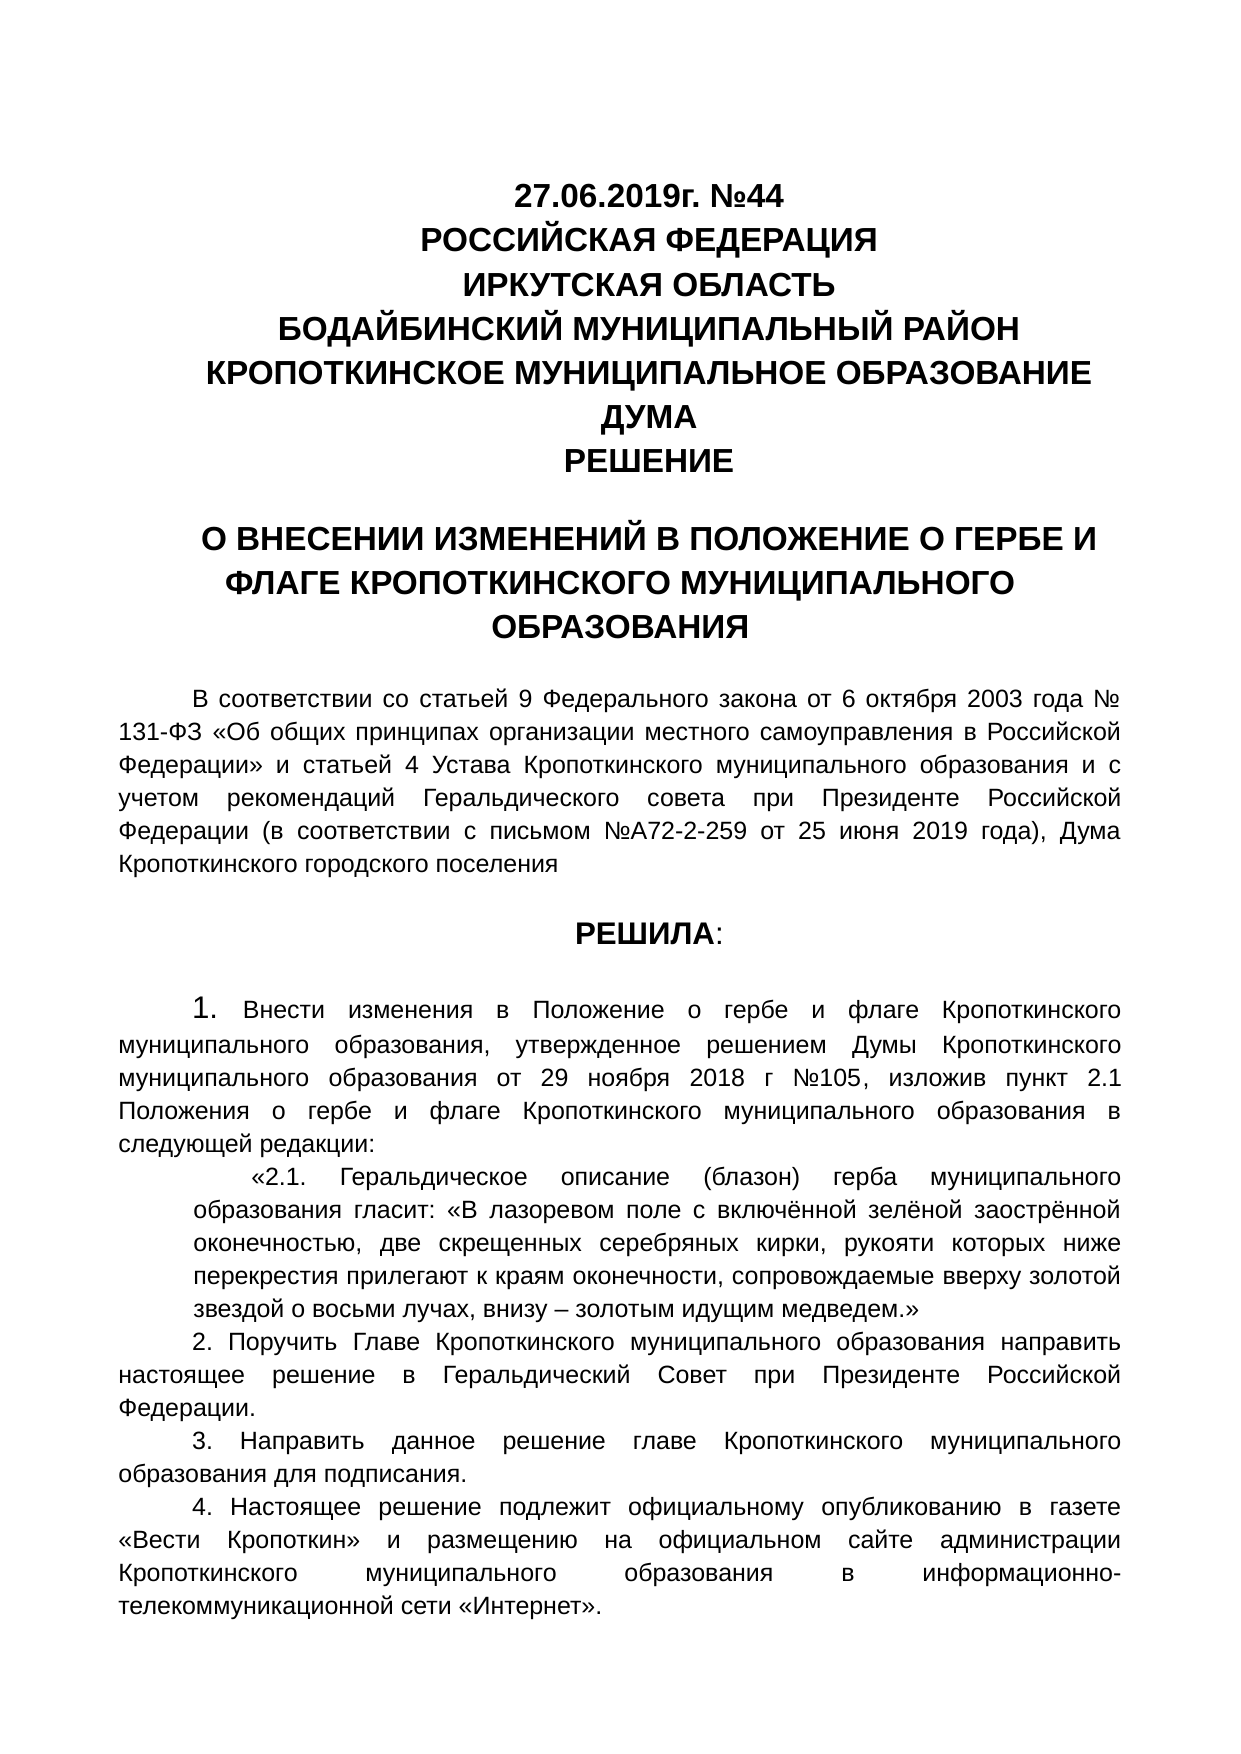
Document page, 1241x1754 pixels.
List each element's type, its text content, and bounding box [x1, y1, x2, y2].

text БОДАЙБИНСКИЙ МУНИЦИПАЛЬНЫЙ РАЙОН [118, 309, 1122, 347]
text КРОПОТКИНСКОЕ МУНИЦИПАЛЬНОЕ ОБРАЗОВАНИЕ [118, 353, 1122, 391]
text ИРКУТСКАЯ ОБЛАСТЬ [118, 265, 1122, 303]
text О ВНЕСЕНИИ ИЗМЕНЕНИЙ В ПОЛОЖЕНИЕ О ГЕРБЕ И ФЛАГЕ КРОПОТКИНСКОГО МУНИЦИПАЛЬНОГО ОБРАЗОВАНИЯ [118, 518, 1122, 645]
text РОССИЙСКАЯ ФЕДЕРАЦИЯ [118, 221, 1122, 259]
text 4. Настоящее решение подлежит официальному опубликованию в газете «Вести Кропоткин» и размещению на официальном сайте администрации Кропоткинского муниципального образования в информационно-телекоммуникационной сети «Интернет». [118, 1492, 1122, 1620]
text 2. Поручить Главе Кропоткинского муниципального образования направить настоящее решение в Геральдический Совет при Президенте Российской Федерации. [118, 1327, 1122, 1422]
text 27.06.2019г. №44 [118, 176, 1122, 215]
text ДУМА [118, 397, 1122, 436]
text «2.1. Геральдическое описание (блазон) герба муниципального образования гласит: «В лазоревом поле с включённой зелёной заострённой оконечностью, две скрещенных серебряных кирки, рукояти которых ниже перекрестия прилегают к краям оконечности, сопровождаемые вверху золотой звездой о восьми лучах, внизу – золотым идущим медведем.» [193, 1162, 1122, 1323]
text РЕШИЛА: [118, 915, 1122, 951]
text В соответствии со статьей 9 Федерального закона от 6 октября 2003 года № 131-ФЗ «Об общих принципах организации местного самоуправления в Российской Федерации» и статьей 4 Устава Кропоткинского муниципального образования и с учетом рекомендаций Геральдического совета при Президенте Российской Федерации (в соответствии с письмом №А72-2-259 от 25 июня 2019 года), Дума Кропоткинского городского поселения [118, 684, 1122, 878]
text ﻿ [118, 118, 1122, 147]
text 3. Направить данное решение главе Кропоткинского муниципального образования для подписания. [118, 1426, 1122, 1488]
text РЕШЕНИЕ [118, 441, 1122, 480]
text 1. Внести изменения в Положение о гербе и флаге Кропоткинского муниципального образования, утвержденное решением Думы Кропоткинского муниципального образования от 29 ноября 2018 г №105, изложив пункт 2.1 Положения о гербе и флаге Кропоткинского муниципального образования в следующей редакции: [118, 989, 1122, 1157]
